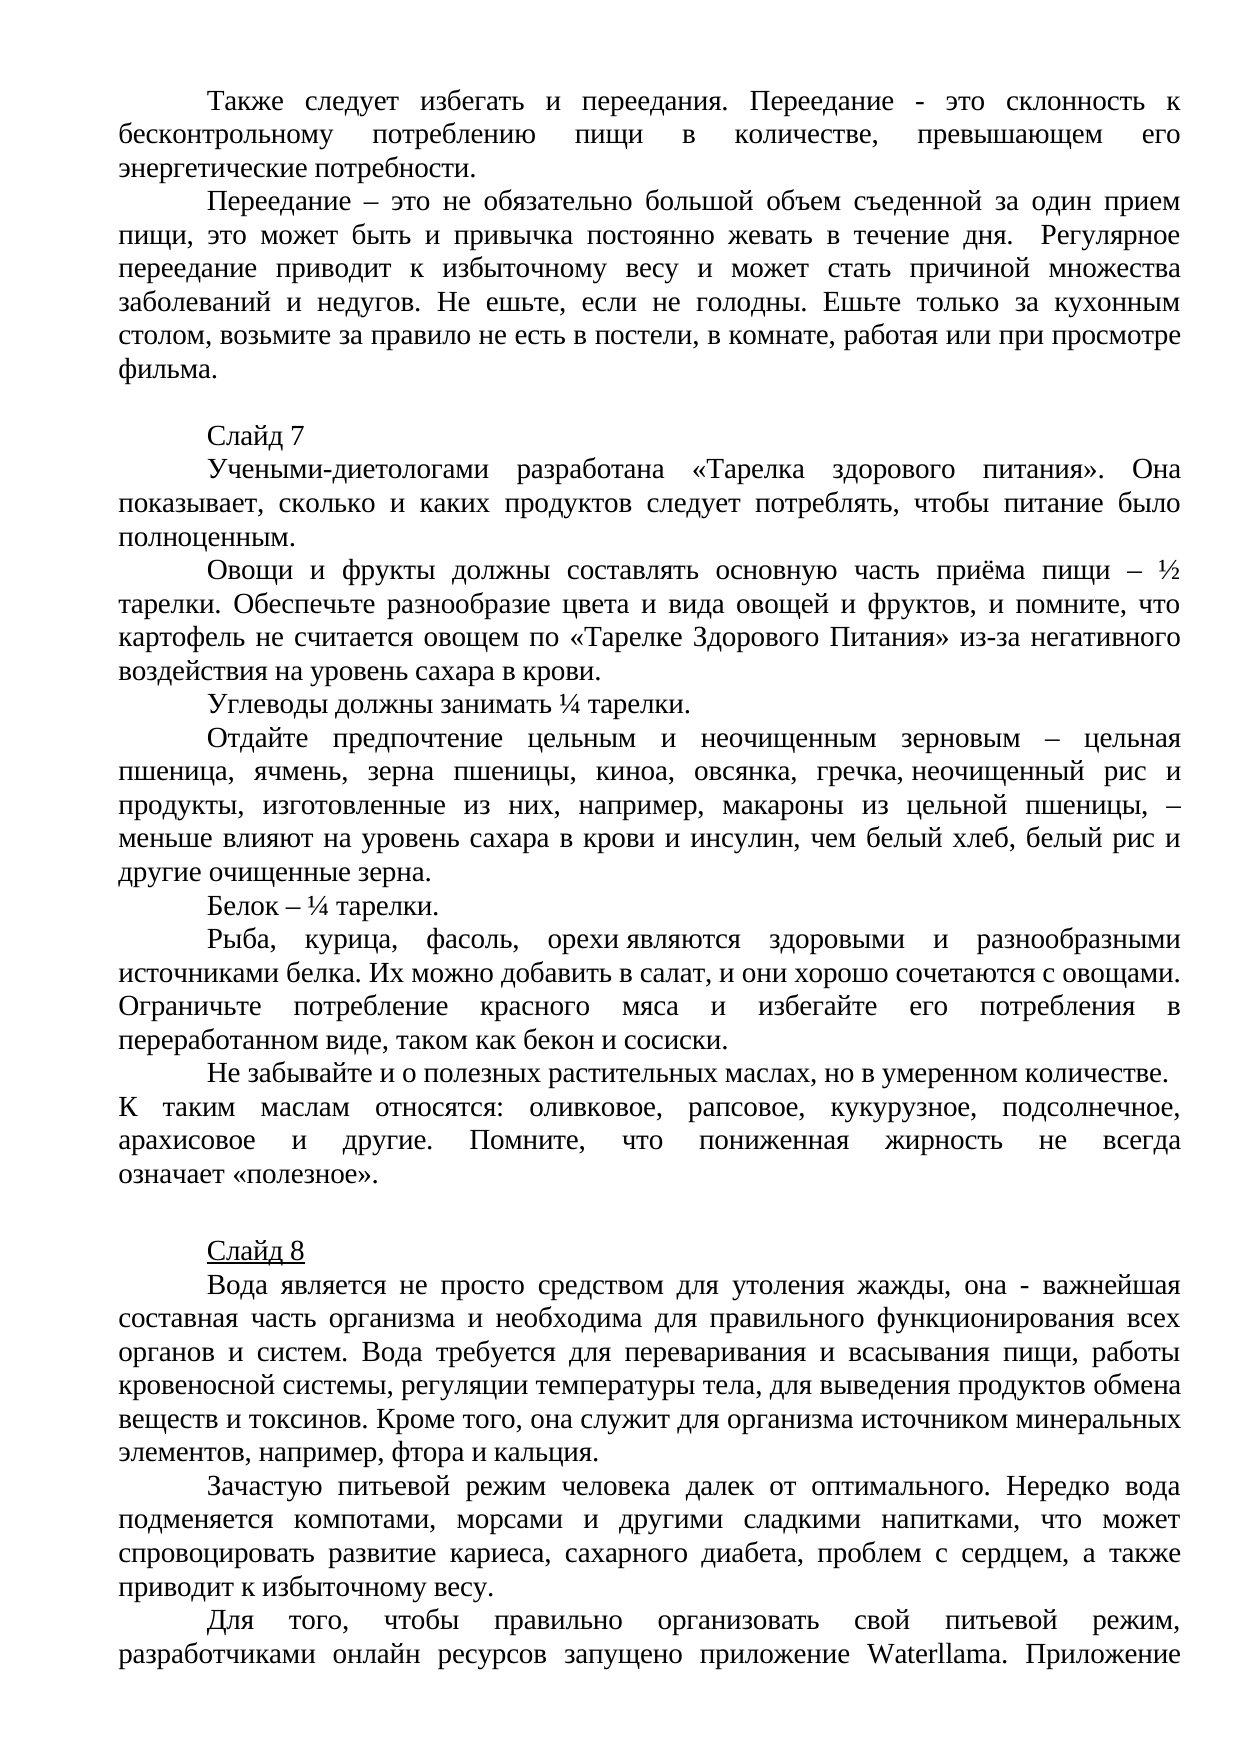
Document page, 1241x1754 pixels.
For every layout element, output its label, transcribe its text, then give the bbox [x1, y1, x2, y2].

text Отдайте предпочтение цельным и неочищенным зерновым – цельная пшеница, ячмень, зерна пшеницы, киноа, овсянка, гречка, неочищенный рис и продукты, изготовленные из них, например, макароны из цельной пшеницы, – меньше влияют на уровень сахара в крови и инсулин, чем белый хлеб, белый рис и другие очищенные зерна. [118, 720, 1181, 888]
text Слайд 7 [118, 418, 1181, 452]
text К таким маслам относятся: оливковое, рапсовое, кукурузное, подсолнечное, арахисовое и другие. Помните, что пониженная жирность не всегда означает «полезное». [118, 1089, 1181, 1189]
text Рыба, курица, фасоль, орехи являются здоровыми и разнообразными источниками белка. Их можно добавить в салат, и они хорошо сочетаются с овощами. Ограничьте потребление красного мяса и избегайте его потребления в переработанном виде, таком как бекон и сосиски. [118, 921, 1181, 1055]
text Для того, чтобы правильно организовать свой питьевой режим, разработчиками онлайн ресурсов запущено приложение Waterllama. Приложение [118, 1602, 1181, 1669]
text Зачастую питьевой режим человека далек от оптимального. Нередко вода подменяется компотами, морсами и другими сладкими напитками, что может спровоцировать развитие кариеса, сахарного диабета, проблем с сердцем, а также приводит к избыточному весу. [118, 1468, 1181, 1602]
text Переедание – это не обязательно большой объем съеденной за один прием пищи, это может быть и привычка постоянно жевать в течение дня. Регулярное переедание приводит к избыточному весу и может стать причиной множества заболеваний и недугов. Не ешьте, если не голодны. Ешьте только за кухонным столом, возьмите за правило не есть в постели, в комнате, работая или при просмотре фильма. [118, 183, 1181, 384]
text Учеными-диетологами разработана «Тарелка здорового питания». Она показывает, сколько и каких продуктов следует потреблять, чтобы питание было полноценным. [118, 452, 1181, 552]
text Также следует избегать и переедания. Переедание - это склонность к бесконтрольному потреблению пищи в количестве, превышающем его энергетические потребности. [118, 83, 1181, 183]
text Не забывайте и о полезных растительных маслах, но в умеренном количестве. [118, 1055, 1181, 1089]
text Вода является не просто средством для утоления жажды, она - важнейшая составная часть организма и необходима для правильного функционирования всех органов и систем. Вода требуется для переваривания и всасывания пищи, работы кровеносной системы, регуляции температуры тела, для выведения продуктов обмена веществ и токсинов. Кроме того, она служит для организма источником минеральных элементов, например, фтора и кальция. [118, 1267, 1181, 1468]
text Углеводы должны занимать ¼ тарелки. [118, 686, 1181, 720]
text Овощи и фрукты должны составлять основную часть приёма пищи – ½ тарелки. Обеспечьте разнообразие цвета и вида овощей и фруктов, и помните, что картофель не считается овощем по «Тарелке Здорового Питания» из-за негативного воздействия на уровень сахара в крови. [118, 552, 1181, 686]
text Слайд 8 [118, 1233, 1181, 1267]
text Белок – ¼ тарелки. [118, 888, 1181, 921]
